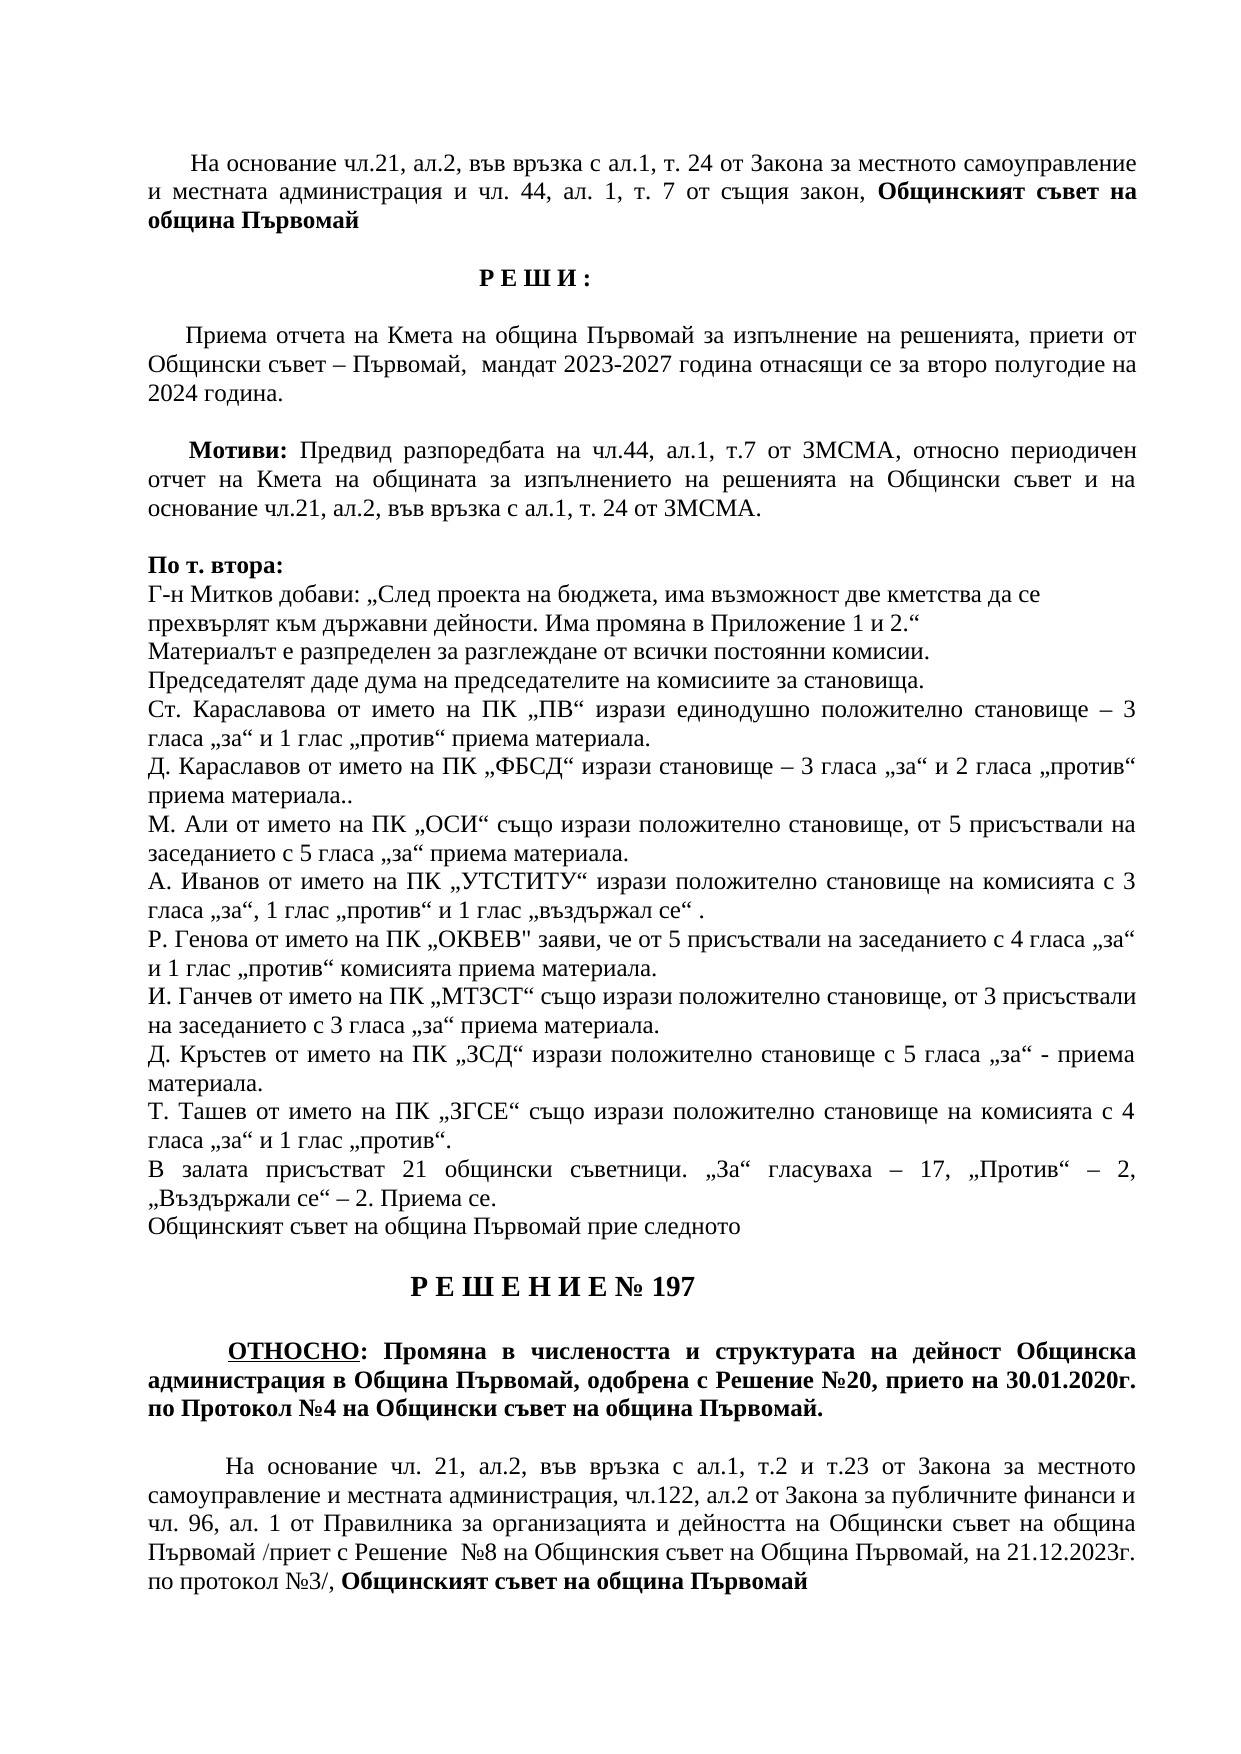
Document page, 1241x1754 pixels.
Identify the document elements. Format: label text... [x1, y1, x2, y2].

text Общинският съвет на община Първомай прие следното [148, 1211, 1137, 1240]
text Р Е Ш И : [148, 263, 1137, 291]
text Д. Кръстев от името на ПК „ЗСД“ изрази положително становище с 5 гласа „за“ - приема материала. [148, 1039, 1137, 1096]
text М. Али от името на ПК „ОСИ“ също изрази положително становище, от 5 присъствали на заседанието с 5 гласа „за“ приема материала. [148, 809, 1137, 866]
text Р Е Ш Е Н И Е № 197 [148, 1269, 1137, 1302]
text По т. втора: [148, 550, 1137, 579]
text Мотиви: Предвид разпоредбата на чл.44, ал.1, т.7 от ЗМСМА, относно периодичен отчет на Кмета на общината за изпълнението на решенията на Общински съвет и на основание чл.21, ал.2, във връзка с ал.1, т. 24 от ЗМСМА. [148, 435, 1137, 521]
text И. Ганчев от името на ПК „МТЗСТ“ също изрази положително становище, от 3 присъствали на заседанието с 3 гласа „за“ приема материала. [148, 981, 1137, 1039]
text Т. Ташев от името на ПК „ЗГСЕ“ също изрази положително становище на комисията с 4 гласа „за“ и 1 глас „против“. [148, 1096, 1137, 1154]
text Председателят даде дума на председателите на комисиите за становища. [148, 665, 1137, 694]
text ОТНОСНО: Промяна в числеността и структурата на дейност Общинска администрация в Община Първомай, одобрена с Решение №20, прието на 30.01.2020г. по Протокол №4 на Общински съвет на община Първомай. [148, 1336, 1137, 1422]
text Ст. Караславова от името на ПК „ПВ“ изрази единодушно положително становище – 3 гласа „за“ и 1 глас „против“ приема материала. [148, 694, 1137, 751]
text А. Иванов от името на ПК „УТСТИТУ“ изрази положително становище на комисията с 3 гласа „за“, 1 глас „против“ и 1 глас „въздържал се“ . [148, 866, 1137, 924]
text На основание чл. 21, ал.2, във връзка с ал.1, т.2 и т.23 от Закона за местното самоуправление и местната администрация, чл.122, ал.2 от Закона за публичните финанси и чл. 96, ал. 1 от Правилника за организацията и дейността на Oбщински съвет на община Първомай /приет с Решение №8 на Общинския съвет на Община Първомай, на 21.12.2023г. по протокол №3/, Общинският съвет на община Първомай [148, 1451, 1137, 1595]
text На основание чл.21, ал.2, във връзка с ал.1, т. 24 от Закона за местното самоуправление и местната администрация и чл. 44, ал. 1, т. 7 от същия закон, Общинският съвет на община Първомай [148, 148, 1137, 234]
text В залата присъстват 21 общински съветници. „За“ гласуваха – 17, „Против“ – 2, „Въздържали се“ – 2. Приема се. [148, 1154, 1137, 1211]
text Г-н Митков добави: „След проекта на бюджета, има възможност две кметства да се прехвърлят към държавни дейности. Има промяна в Приложение 1 и 2.“ [148, 579, 1137, 636]
text Материалът е разпределен за разглеждане от всички постоянни комисии. [148, 636, 1137, 665]
text Д. Караславов от името на ПК „ФБСД“ изрази становище – 3 гласа „за“ и 2 гласа „против“ приема материала.. [148, 751, 1137, 809]
text Приема отчета на Кмета на община Първомай за изпълнение на решенията, приети от Общински съвет – Първомай, мандат 2023-2027 година отнасящи се за второ полугодие на 2024 година. [148, 320, 1137, 406]
text Р. Генова от името на ПК „ОКВЕВ" заяви, че от 5 присъствали на заседанието с 4 гласа „за“ и 1 глас „против“ комисията приема материала. [148, 924, 1137, 981]
